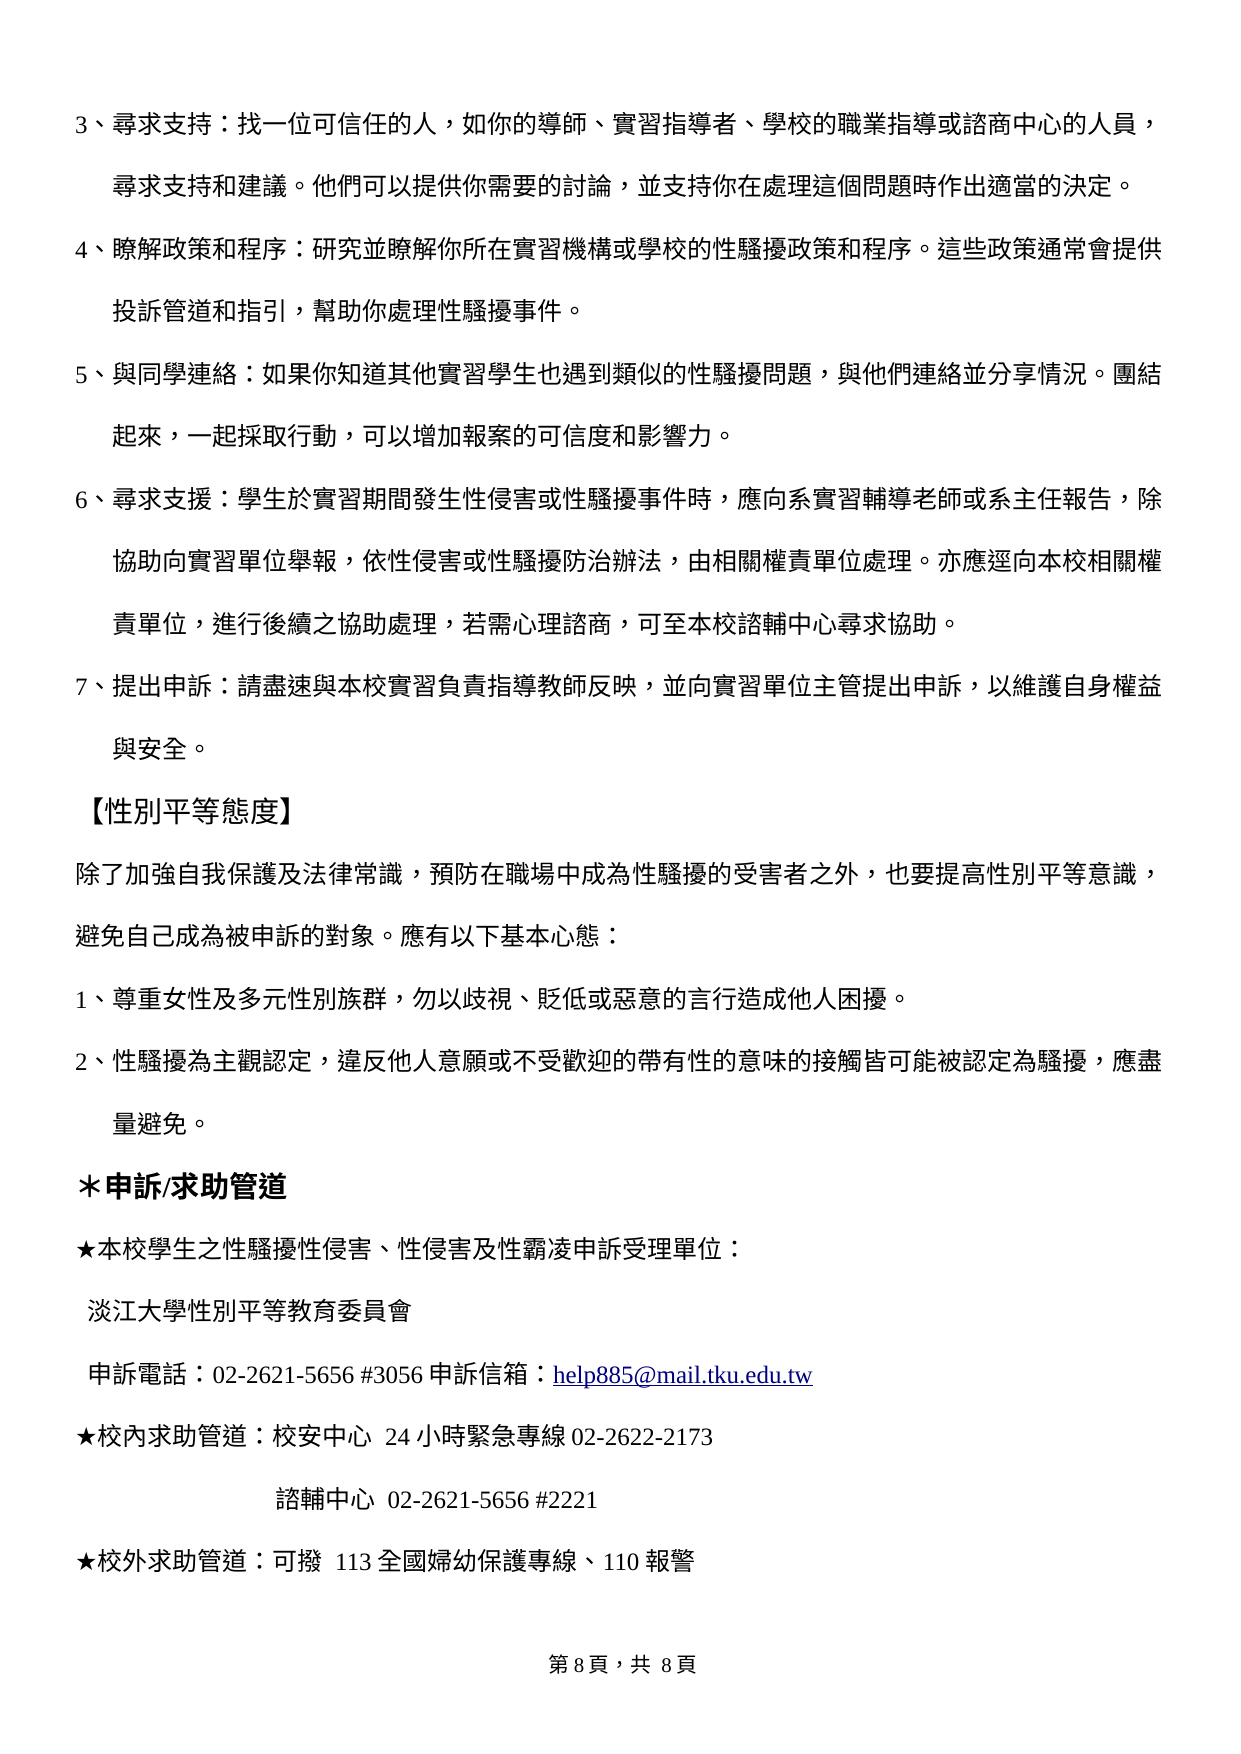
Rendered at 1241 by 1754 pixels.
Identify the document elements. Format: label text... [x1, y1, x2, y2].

text 2、性騷擾為主觀認定，違反他人意願或不受歡迎的帶有性的意味的接觸皆可能被認定為騷擾，應盡量避免。 [75, 1018, 1165, 1143]
text 諮輔中心 02-2621-5656 #2221 [75, 1456, 1165, 1518]
text 3、尋求支持：找一位可信任的人，如你的導師、實習指導者、學校的職業指導或諮商中心的人員，尋求支持和建議。他們可以提供你需要的討論，並支持你在處理這個問題時作出適當的決定。 [75, 81, 1165, 206]
text ★校外求助管道：可撥 113 全國婦幼保護專線、110 報警 [75, 1518, 1165, 1581]
text ★校內求助管道：校安中心 24 小時緊急專線02-2622-2173 [75, 1393, 1165, 1456]
text 申訴電話：02-2621-5656 #3056申訴信箱：help885@mail.tku.edu.tw [75, 1331, 1165, 1393]
text ＊申訴/求助管道 [75, 1143, 1165, 1206]
text 淡江大學性別平等教育委員會 [75, 1268, 1165, 1331]
text 6、尋求支援：學生於實習期間發生性侵害或性騷擾事件時，應向系實習輔導老師或系主任報告，除協助向實習單位舉報，依性侵害或性騷擾防治辦法，由相關權責單位處理。亦應逕向本校相關權責單位，進行後續之協助處理，若需心理諮商，可至本校諮輔中心尋求協助。 [75, 456, 1165, 643]
text ★本校學生之性騷擾性侵害、性侵害及性霸凌申訴受理單位： [75, 1206, 1165, 1268]
text 4、瞭解政策和程序：研究並瞭解你所在實習機構或學校的性騷擾政策和程序。這些政策通常會提供投訴管道和指引，幫助你處理性騷擾事件。 [75, 206, 1165, 331]
text 【性別平等態度】 [75, 768, 1165, 831]
text 5、與同學連絡：如果你知道其他實習學生也遇到類似的性騷擾問題，與他們連絡並分享情況。團結起來，一起採取行動，可以增加報案的可信度和影響力。 [75, 331, 1165, 456]
text 除了加強自我保護及法律常識，預防在職場中成為性騷擾的受害者之外，也要提高性別平等意識，避免自己成為被申訴的對象。應有以下基本心態： [75, 831, 1165, 956]
text 7、提出申訴：請盡速與本校實習負責指導教師反映，並向實習單位主管提出申訴，以維護自身權益與安全。 [75, 643, 1165, 768]
text 1、尊重女性及多元性別族群，勿以歧視、貶低或惡意的言行造成他人困擾。 [75, 956, 1165, 1018]
